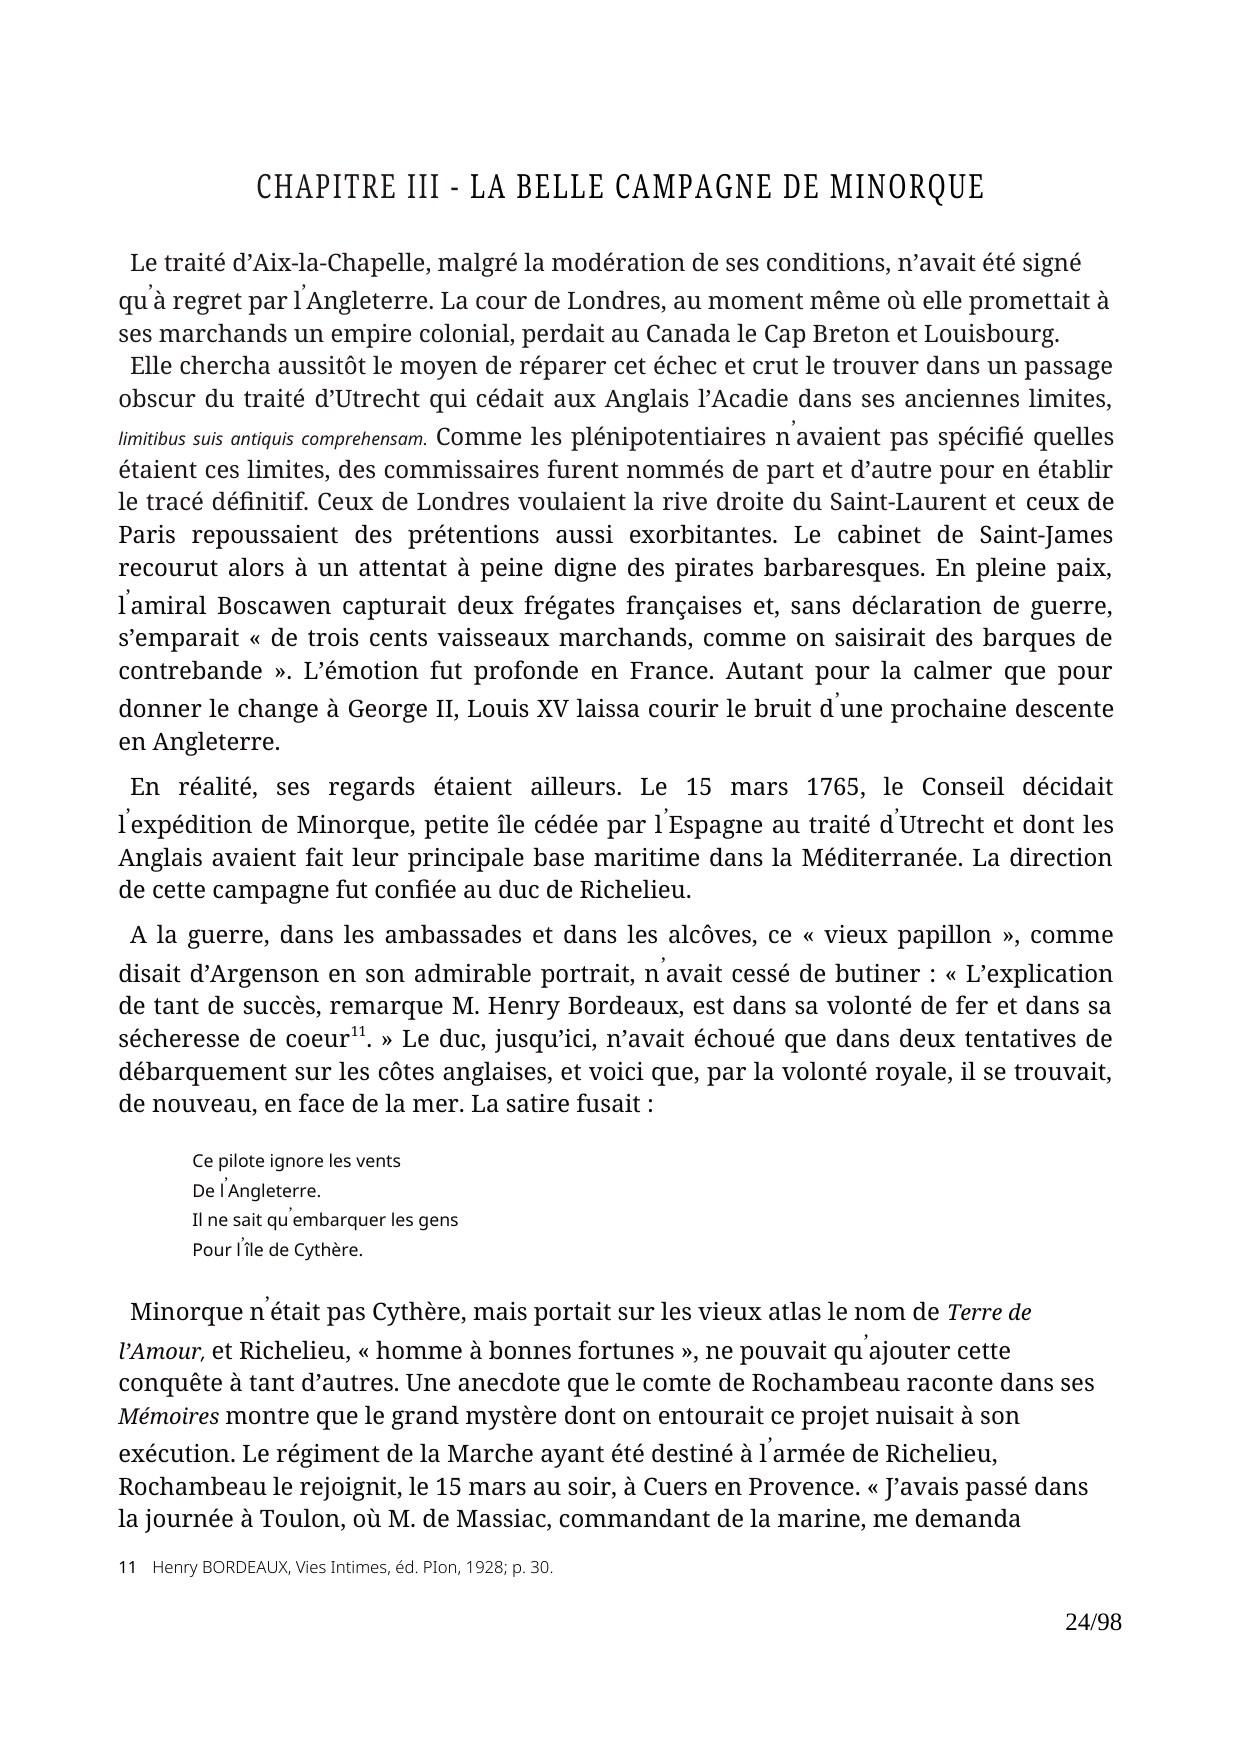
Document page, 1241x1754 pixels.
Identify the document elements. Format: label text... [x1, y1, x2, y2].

text Minorque n’était pas Cythère, mais portait sur les vieux atlas le nom de Terre de l’Amour, et Richelieu, « homme à bonnes fortunes », ne pouvait qu’ajouter cette conquête à tant d’autres. Une anecdote que le comte de Rochambeau raconte dans ses Mémoires montre que le grand mystère dont on entourait ce projet nuisait à son exécution. Le régiment de la Marche ayant été destiné à l’armée de Richelieu, Rochambeau le rejoignit, le 15 mars au soir, à Cuers en Provence. « J’avais passé dans la journée à Toulon, où M. de Massiac, commandant de la marine, me demanda [118, 1289, 1114, 1535]
text Le traité d’Aix-la-Chapelle, malgré la modération de ses conditions, n’avait été signé qu’à regret par l’Angleterre. La cour de Londres, au moment même où elle promettait à ses marchands un empire colonial, perdait au Canada le Cap Breton et Louisbourg. [118, 246, 1114, 349]
text En réalité, ses regards étaient ailleurs. Le 15 mars 1765, le Conseil décidait l’expédition de Minorque, petite île cédée par l’Espagne au traité d’Utrecht et dont les Anglais avaient fait leur principale base maritime dans la Méditerranée. La direction de cette campagne fut confiée au duc de Richelieu. [118, 770, 1114, 906]
text Henry BORDEAUX, Vies Intimes, éd. PIon, 1928; p. 30. [118, 1556, 1122, 1578]
text Elle chercha aussitôt le moyen de réparer cet échec et crut le trouver dans un passage obscur du traité d’Utrecht qui cédait aux Anglais l’Acadie dans ses anciennes limites, limitibus suis antiquis comprehensam. Comme les plénipotentiaires n’avaient pas spécifié quelles étaient ces limites, des commissaires furent nommés de part et d’autre pour en établir le tracé définitif. Ceux de Londres voulaient la rive droite du Saint-Laurent et ceux de Paris repoussaient des prétentions aussi exorbitantes. Le cabinet de Saint-James recourut alors à un attentat à peine digne des pirates barbaresques. En pleine paix, l’amiral Boscawen capturait deux frégates françaises et, sans déclaration de guerre, s’emparait « de trois cents vaisseaux marchands, comme on saisirait des barques de contrebande ». L’émotion fut profonde en France. Autant pour la calmer que pour donner le change à George II, Louis XV laissa courir le bruit d’une prochaine descente en Angleterre. [118, 349, 1114, 757]
text Ce pilote ignore les vents [118, 1143, 1122, 1173]
subtitle CHAPITRE III - LA BELLE CAMPAGNE DE MINORQUE [118, 144, 1122, 212]
text De l’Angleterre. Il ne sait qu’embarquer les gens Pour l’île de Cythère. [118, 1173, 1122, 1262]
text A la guerre, dans les ambassades et dans les alcôves, ce « vieux papillon », comme disait d’Argenson en son admirable portrait, n’avait cessé de butiner : « L’explication de tant de succès, remarque M. Henry Bordeaux, est dans sa volonté de fer et dans sa sécheresse de coeur. » Le duc, jusqu’ici, n’avait échoué que dans deux tentatives de débarquement sur les côtes anglaises, et voici que, par la volonté royale, il se trouvait, de nouveau, en face de la mer. La satire fusait : [118, 918, 1114, 1119]
